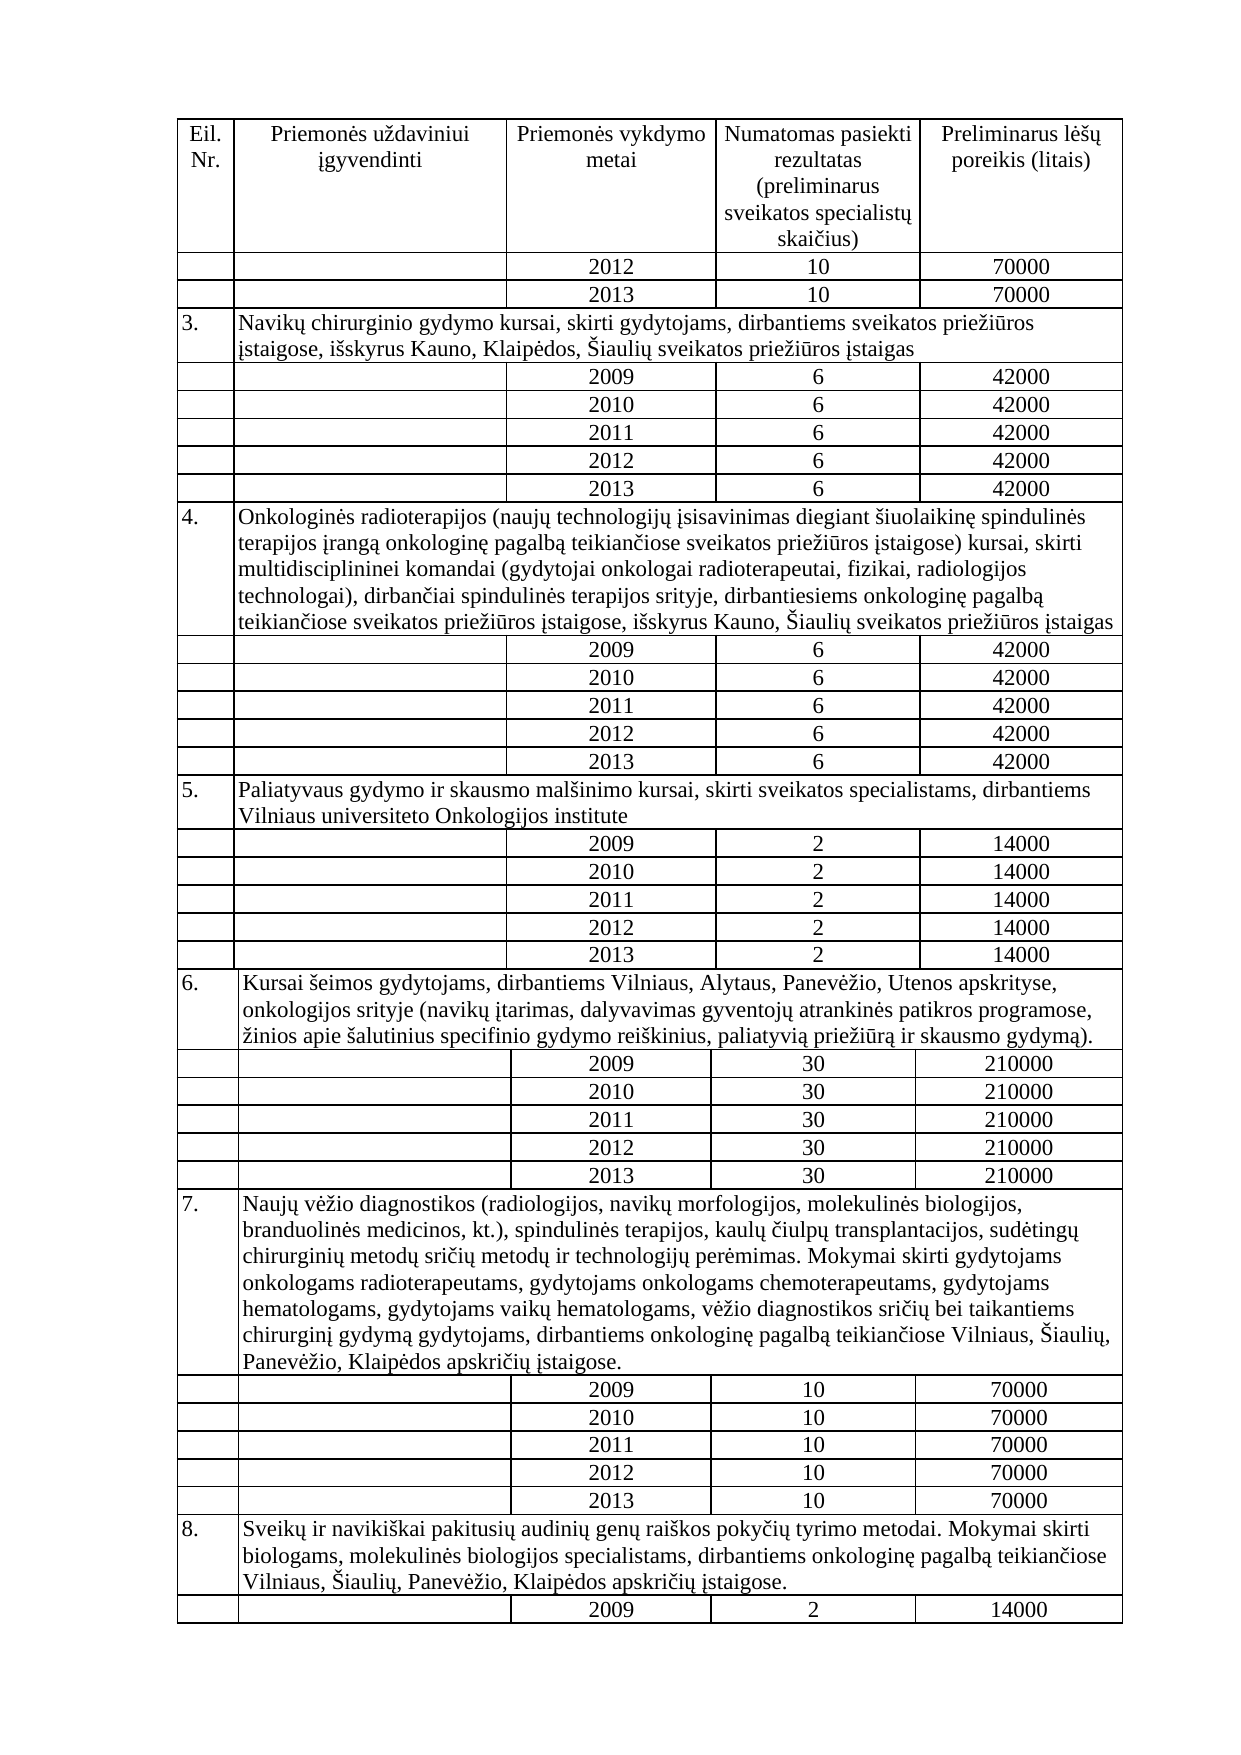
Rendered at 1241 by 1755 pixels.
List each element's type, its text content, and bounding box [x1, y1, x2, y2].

table_cell [234, 1432, 238, 1458]
table_cell [229, 447, 233, 473]
table_cell 10 [911, 1487, 915, 1514]
table_cell 7. [178, 1190, 238, 1374]
table_cell [229, 636, 233, 662]
table_cell 14000 [1118, 942, 1122, 968]
table_cell [502, 475, 506, 501]
table_header Priemonės vykdymo metai [507, 120, 715, 251]
table_cell 2009 [507, 636, 511, 662]
table_cell 42000 [1118, 664, 1122, 690]
table_cell [234, 1106, 238, 1132]
table_cell [234, 1376, 238, 1402]
table_cell 30 [911, 1162, 915, 1188]
table_cell 70000 [1118, 253, 1122, 279]
table_cell [229, 914, 233, 940]
table_cell 6. [178, 970, 238, 1048]
table_cell 14000 [1118, 914, 1122, 940]
table_cell [234, 1596, 238, 1622]
table_cell 70000 [1118, 281, 1122, 307]
table_cell 30 [911, 1050, 915, 1076]
table_cell [229, 363, 233, 389]
table_cell 2010 [507, 664, 511, 690]
table_cell 5. [178, 776, 233, 828]
table_cell [502, 363, 506, 389]
table_cell 10 [911, 1432, 915, 1458]
table_cell [229, 281, 233, 307]
table_cell [502, 886, 506, 912]
table_header Eil. Nr. [178, 120, 233, 251]
table_cell 2012 [507, 720, 511, 746]
table_cell [502, 942, 506, 968]
table_cell [502, 858, 506, 884]
table_cell 14000 [1118, 858, 1122, 884]
table_cell 42000 [1118, 748, 1122, 774]
table_cell 70000 [1118, 1432, 1122, 1458]
table_cell [234, 1162, 238, 1188]
table_cell [229, 720, 233, 746]
table_cell [229, 475, 233, 501]
table_cell [234, 1050, 238, 1076]
table_cell [502, 636, 506, 662]
table_cell 42000 [1118, 363, 1122, 389]
table_cell 42000 [1118, 391, 1122, 417]
table_cell 42000 [1118, 636, 1122, 662]
table_cell 30 [911, 1106, 915, 1132]
table_cell [229, 419, 233, 445]
table_cell [229, 942, 233, 968]
table_cell 2013 [507, 475, 511, 501]
table_cell 2012 [507, 914, 511, 940]
table_cell 70000 [1118, 1404, 1122, 1430]
table_header Priemonės uždaviniui įgyvendinti [235, 120, 506, 251]
table_cell 70000 [1118, 1460, 1122, 1486]
table_cell 2013 [507, 942, 511, 968]
table_cell 42000 [1118, 419, 1122, 445]
table_cell 2011 [507, 419, 511, 445]
table_cell [229, 858, 233, 884]
table_cell 2012 [507, 447, 511, 473]
table_cell [234, 1078, 238, 1104]
table_cell 2 [911, 1596, 915, 1622]
table_cell 70000 [1118, 1376, 1122, 1402]
table_cell 2009 [507, 363, 511, 389]
table_cell 2010 [507, 858, 511, 884]
table_cell [502, 447, 506, 473]
table_cell [502, 692, 506, 718]
table_cell 10 [911, 1376, 915, 1402]
table_cell 42000 [1118, 447, 1122, 473]
table_cell 42000 [1118, 720, 1122, 746]
table_cell [502, 391, 506, 417]
table_cell 2010 [507, 391, 511, 417]
table_cell [229, 391, 233, 417]
table_cell 42000 [1118, 475, 1122, 501]
table_cell 70000 [1118, 1487, 1122, 1514]
table_cell 2013 [507, 281, 511, 307]
table_cell 2013 [507, 748, 511, 774]
table_cell 2011 [507, 886, 511, 912]
table_cell 2009 [507, 830, 511, 856]
table_cell 10 [911, 1460, 915, 1486]
table_cell 14000 [1118, 1596, 1122, 1622]
table_cell [502, 253, 506, 279]
table_cell [229, 830, 233, 856]
table_cell [502, 419, 506, 445]
table_cell 3. [178, 309, 233, 362]
table_cell [234, 1487, 238, 1514]
table_cell 8. [178, 1515, 238, 1594]
table_cell [234, 1404, 238, 1430]
table_cell 14000 [1118, 830, 1122, 856]
table_cell [502, 914, 506, 940]
table_cell 2012 [507, 253, 511, 279]
table_cell [234, 1134, 238, 1160]
table_cell [502, 664, 506, 690]
table_cell [502, 281, 506, 307]
table_cell [234, 1460, 238, 1486]
table_cell 42000 [1118, 692, 1122, 718]
table_cell [502, 830, 506, 856]
table_cell [229, 886, 233, 912]
table_cell [502, 720, 506, 746]
table_cell 14000 [1118, 886, 1122, 912]
table_cell 10 [911, 1404, 915, 1430]
table_cell 30 [911, 1134, 915, 1160]
table_cell [229, 748, 233, 774]
table_cell [502, 748, 506, 774]
table_cell [229, 664, 233, 690]
table_cell [229, 253, 233, 279]
table_cell 4. [178, 503, 233, 634]
table_cell 30 [911, 1078, 915, 1104]
table_header Preliminarus lėšų poreikis (litais) [921, 120, 1122, 251]
table_cell 2011 [507, 692, 511, 718]
table_cell [229, 692, 233, 718]
